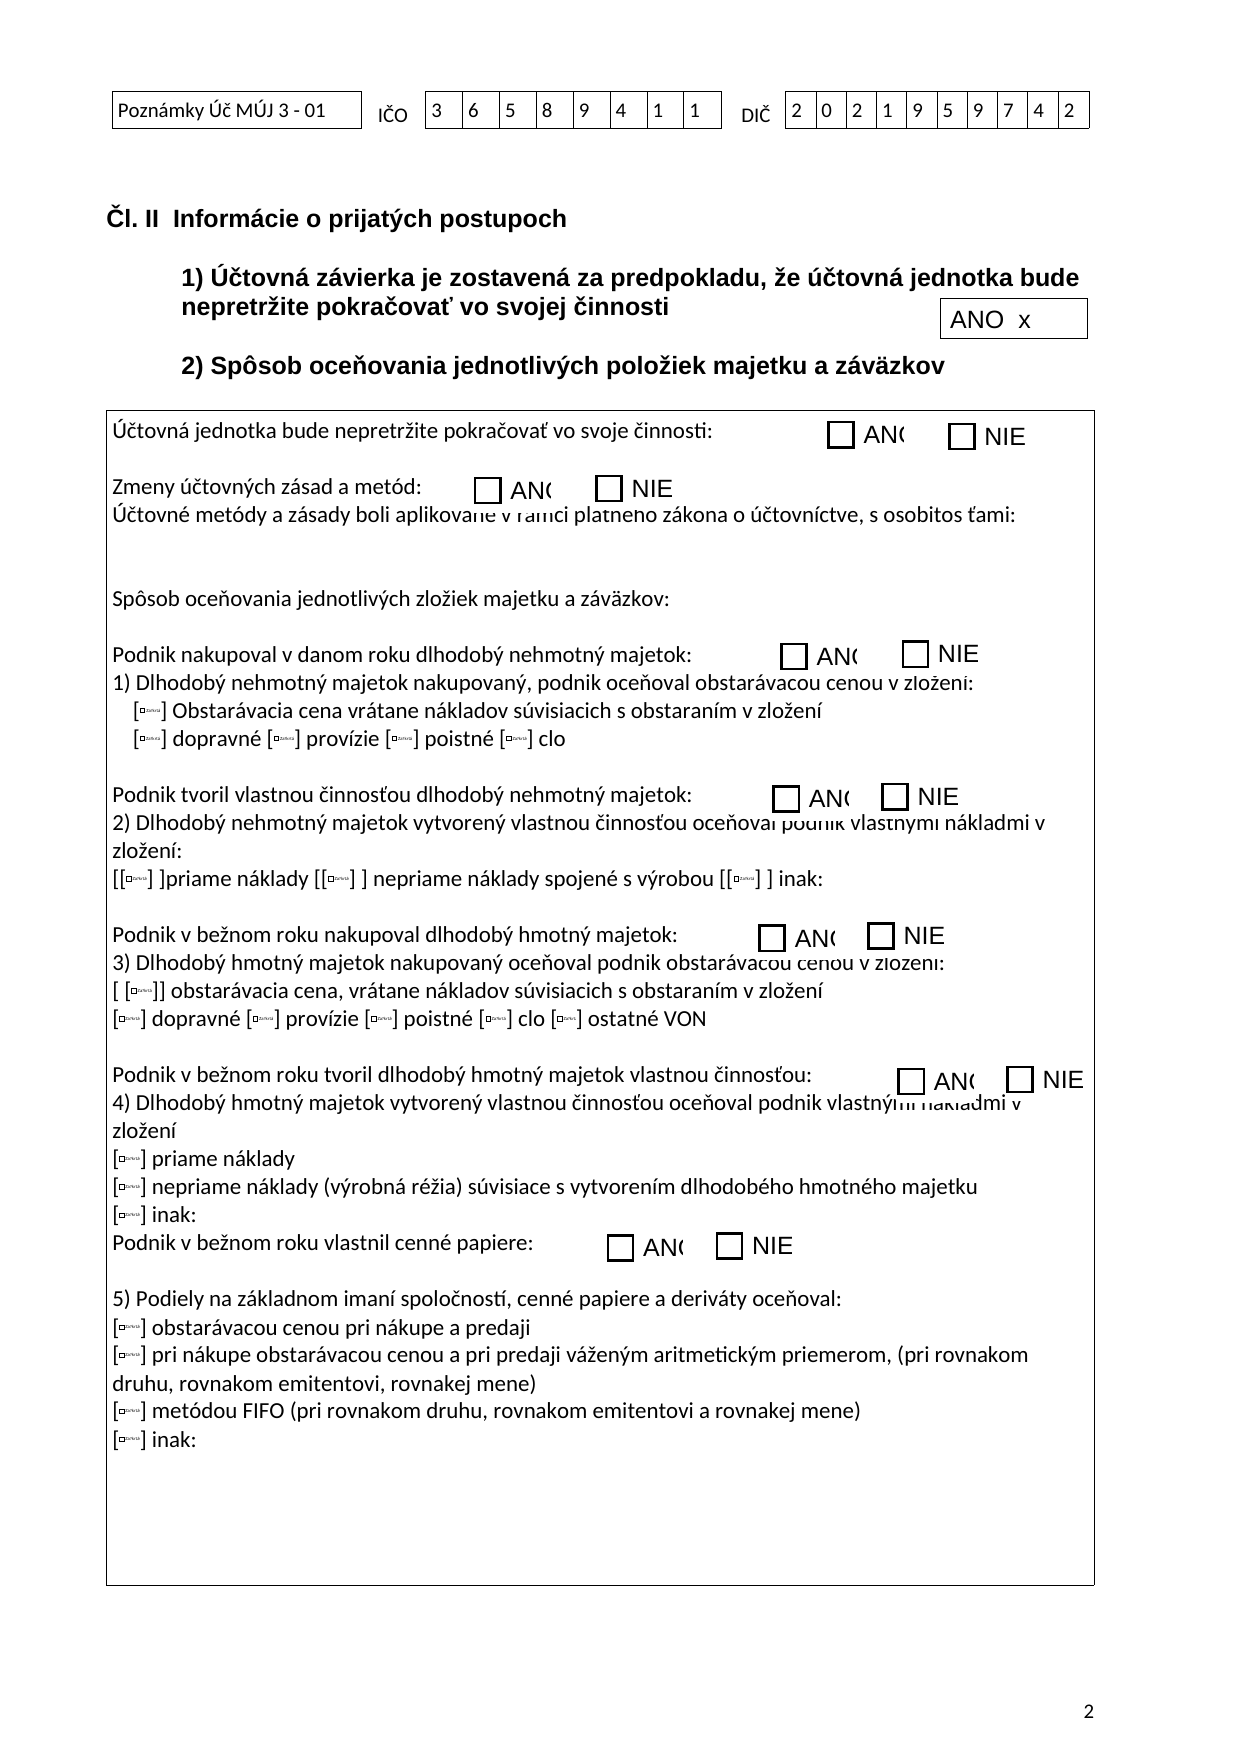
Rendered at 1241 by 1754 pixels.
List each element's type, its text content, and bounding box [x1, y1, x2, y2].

text 1) Účtovná závierka je zostavená za predpokladu, že účtovná jednotka bude nepretržite pokračovať vo svojej činnosti [181, 263, 1094, 322]
table_header Účtovná jednotka bude nepretržite pokračovať vo svoje činnosti: Zmeny účtovných zásad a metód: Účtovné metódy a zásady boli aplikované v rámci platného zákona o účtovníctve, s osobitos ťami: Spôsob oceňovania jednotlivých zložiek majetku a záväzkov: Podnik nakupoval v danom roku dlhodobý nehmotný majetok: 1) Dlhodobý nehmotný majetok nakupovaný, podnik oceňoval obstarávacou cenou v zložení: [] Obstarávacia cena vrátane nákladov súvisiacich s obstaraním v zložení [] dopravné [] provízie [] poistné [] clo Podnik tvoril vlastnou činnosťou dlhodobý nehmotný majetok: 2) Dlhodobý nehmotný majetok vytvorený vlastnou činnosťou oceňoval podnik vlastnými nákladmi v zložení: [[] ]priame náklady [[] ] nepriame náklady spojené s výrobou [[] ] inak: Podnik v bežnom roku nakupoval dlhodobý hmotný majetok: 3) Dlhodobý hmotný majetok nakupovaný oceňoval podnik obstarávacou cenou v zložení: [ []] obstarávacia cena, vrátane nákladov súvisiacich s obstaraním v zložení [] dopravné [] provízie [] poistné [] clo [] ostatné VON Podnik v bežnom roku tvoril dlhodobý hmotný majetok vlastnou činnosťou: 4) Dlhodobý hmotný majetok vytvorený vlastnou činnosťou oceňoval podnik vlastnými nákladmi v zložení [] priame náklady [] nepriame náklady (výrobná réžia) súvisiace s vytvorením dlhodobého hmotného majetku [] inak: Podnik v bežnom roku vlastnil cenné papiere: 5) Podiely na základnom imaní spoločností, cenné papiere a deriváty oceňoval: [] obstarávacou cenou pri nákupe a predaji [] pri nákupe obstarávacou cenou a pri predaji váženým aritmetickým priemerom, (pri rovnakom druhu, rovnakom emitentovi, rovnakej mene) [] metódou FIFO (pri rovnakom druhu, rovnakom emitentovi a rovnakej mene) [] inak: [107, 411, 1094, 1585]
text Čl. II Informácie o prijatých postupoch [106, 204, 1092, 233]
text 2) Spôsob oceňovania jednotlivých položiek majetku a záväzkov [181, 351, 1094, 381]
